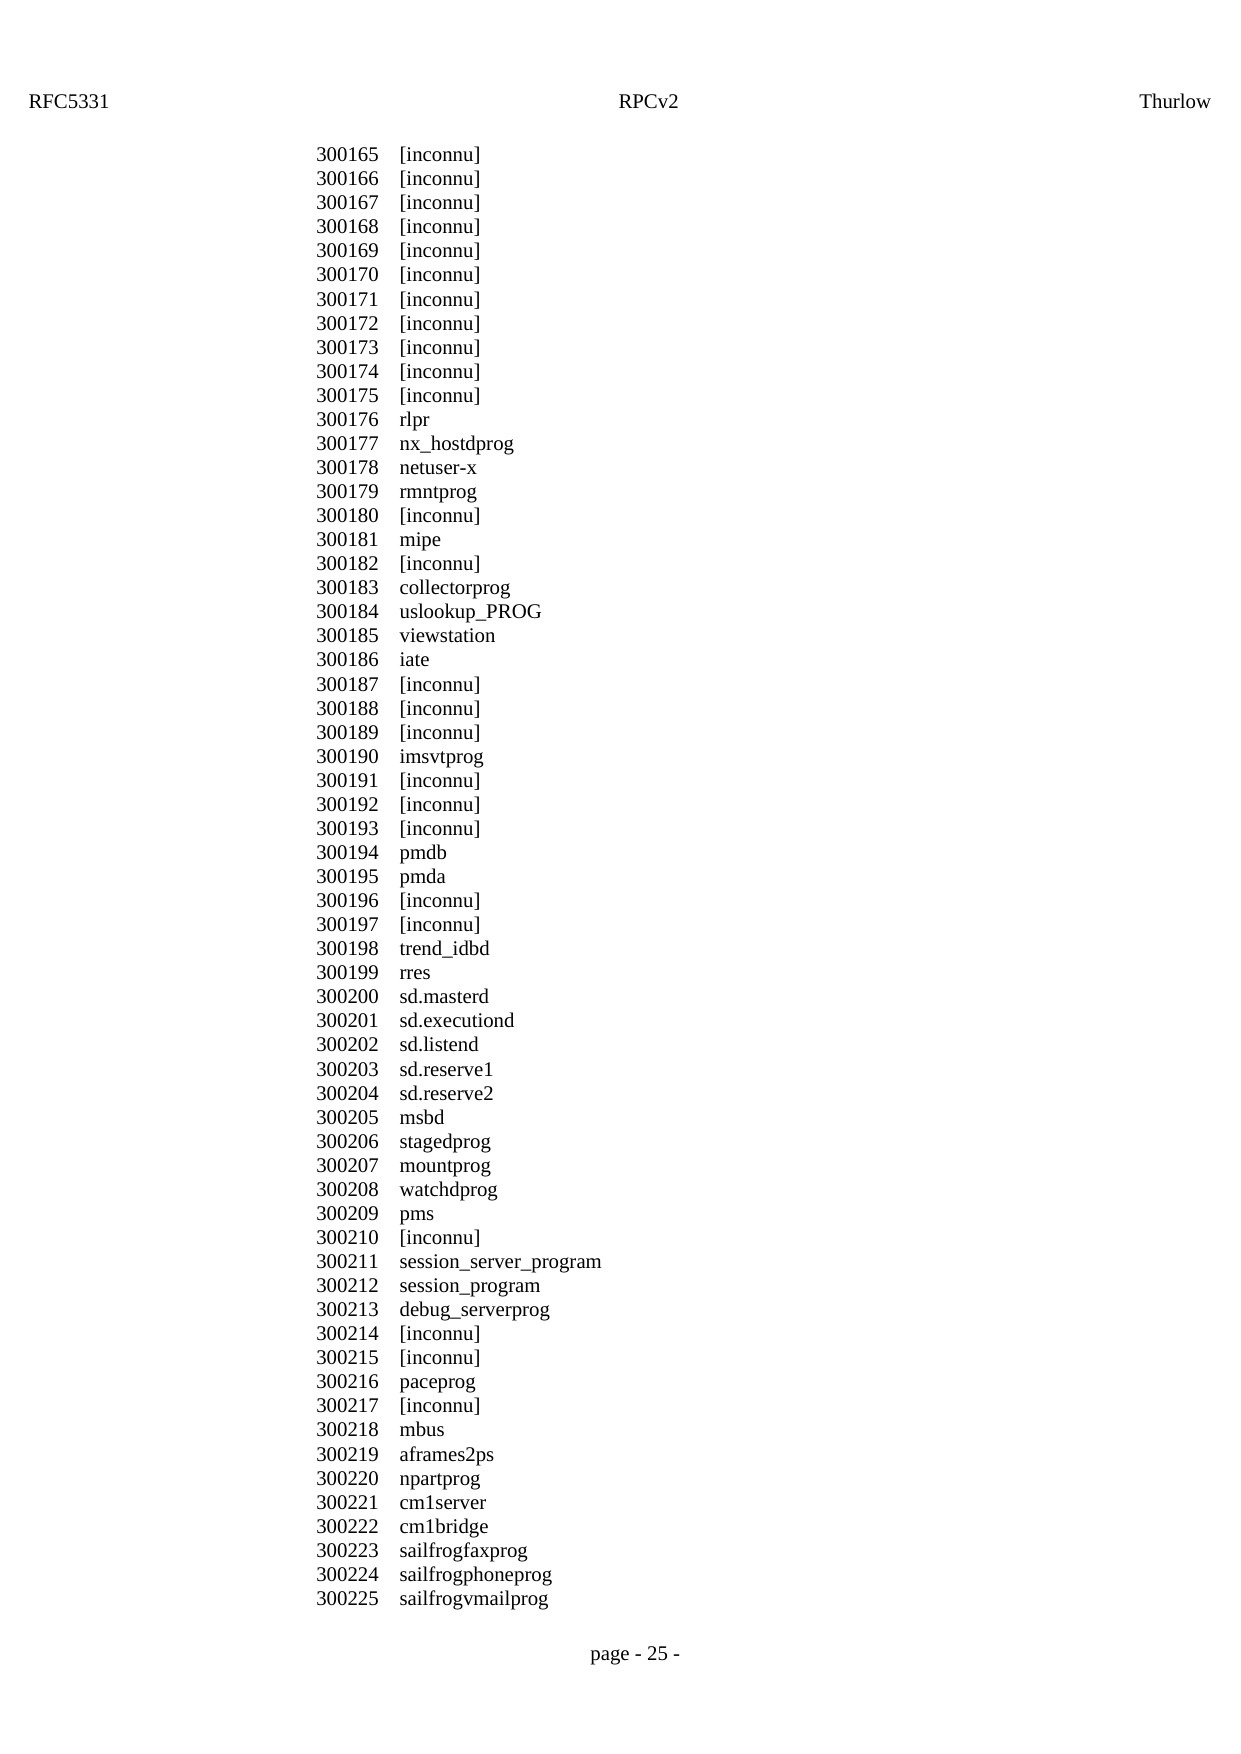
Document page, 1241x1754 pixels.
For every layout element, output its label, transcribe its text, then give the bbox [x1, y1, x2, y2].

text 300190 imsvtprog [118, 744, 1152, 768]
text 300176 rlpr [118, 407, 1152, 431]
text 300210 [inconnu] [118, 1225, 1152, 1249]
text 300173 [inconnu] [118, 334, 1152, 359]
text 300212 session_program [118, 1273, 1152, 1297]
text 300188 [inconnu] [118, 696, 1152, 719]
text 300221 cm1server [118, 1489, 1152, 1514]
text 300205 msbd [118, 1104, 1152, 1129]
text 300194 pmdb [118, 840, 1152, 864]
text 300183 collectorprog [118, 575, 1152, 599]
text 300191 [inconnu] [118, 768, 1152, 792]
text 300181 mipe [118, 527, 1152, 551]
text 300225 sailfrogvmailprog [118, 1586, 1152, 1610]
text 300204 sd.reserve2 [118, 1081, 1152, 1104]
text 300223 sailfrogfaxprog [118, 1538, 1152, 1562]
text 300189 [inconnu] [118, 719, 1152, 744]
text 300175 [inconnu] [118, 383, 1152, 407]
text 300165 [inconnu] [118, 142, 1152, 166]
text 300207 mountprog [118, 1153, 1152, 1177]
text 300203 sd.reserve1 [118, 1056, 1152, 1081]
text 300186 iate [118, 647, 1152, 671]
text 300184 uslookup_PROG [118, 599, 1152, 623]
text 300218 mbus [118, 1417, 1152, 1441]
text 300206 stagedprog [118, 1129, 1152, 1153]
text 300174 [inconnu] [118, 359, 1152, 383]
text 300219 aframes2ps [118, 1441, 1152, 1466]
text 300185 viewstation [118, 623, 1152, 647]
text 300187 [inconnu] [118, 671, 1152, 696]
text 300192 [inconnu] [118, 792, 1152, 816]
text 300199 rres [118, 960, 1152, 984]
text 300202 sd.listend [118, 1032, 1152, 1056]
text 300179 rmntprog [118, 479, 1152, 503]
text 300208 watchdprog [118, 1177, 1152, 1201]
text 300201 sd.executiond [118, 1008, 1152, 1032]
text 300178 netuser-x [118, 455, 1152, 479]
text 300171 [inconnu] [118, 286, 1152, 311]
text 300167 [inconnu] [118, 190, 1152, 214]
text 300200 sd.masterd [118, 984, 1152, 1008]
text 300222 cm1bridge [118, 1514, 1152, 1538]
text 300216 paceprog [118, 1369, 1152, 1393]
text 300172 [inconnu] [118, 311, 1152, 334]
text 300215 [inconnu] [118, 1345, 1152, 1369]
text 300224 sailfrogphoneprog [118, 1562, 1152, 1586]
text 300177 nx_hostdprog [118, 431, 1152, 455]
text 300196 [inconnu] [118, 888, 1152, 912]
text 300166 [inconnu] [118, 166, 1152, 190]
text 300213 debug_serverprog [118, 1297, 1152, 1321]
text 300209 pms [118, 1201, 1152, 1225]
text 300220 npartprog [118, 1466, 1152, 1489]
text 300214 [inconnu] [118, 1321, 1152, 1345]
text 300193 [inconnu] [118, 816, 1152, 840]
text 300195 pmda [118, 864, 1152, 888]
text 300197 [inconnu] [118, 912, 1152, 936]
text 300180 [inconnu] [118, 503, 1152, 527]
text 300217 [inconnu] [118, 1393, 1152, 1417]
text 300169 [inconnu] [118, 238, 1152, 262]
text 300168 [inconnu] [118, 214, 1152, 238]
text 300211 session_server_program [118, 1249, 1152, 1273]
text 300198 trend_idbd [118, 936, 1152, 960]
text 300170 [inconnu] [118, 262, 1152, 286]
text 300182 [inconnu] [118, 551, 1152, 575]
